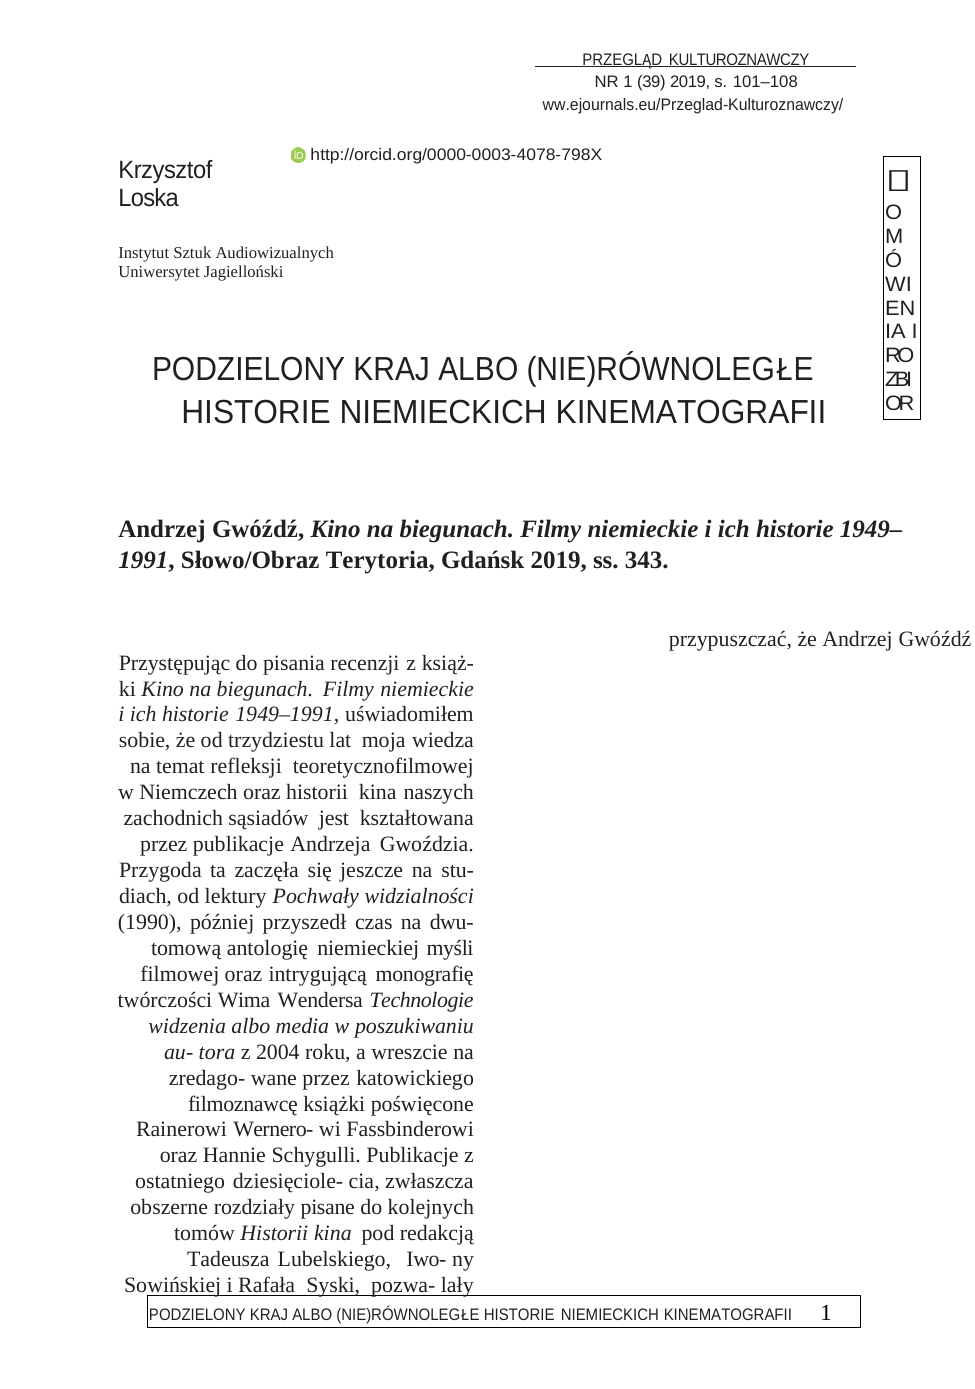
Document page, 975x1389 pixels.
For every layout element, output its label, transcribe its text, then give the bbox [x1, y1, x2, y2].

text  OMÓWIENIA I ROZBIORY [885, 159, 920, 419]
text Instytut Sztuk Audiowizualnych Uniwersytet Jagielloński [118, 242, 413, 281]
text przypuszczać, że Andrzej Gwóźdź [499, 626, 971, 651]
picture [291, 147, 306, 163]
text Krzysztof Loska [118, 155, 276, 212]
text PRZEGLĄD KULTUROZNAWCZY NR 1 (39) 2019, s. 101–108 [535, 49, 857, 91]
text Przystępując do pisania recenzji z książ- ki Kino na biegunach. Filmy niemieckie i ich historie 1949–1991, uświadomiłem sobie, że od trzydziestu lat moja wiedza na temat refleksji teoretycznofilmowej w Niemczech oraz historii kina naszych zachodnich sąsiadów jest kształtowana przez publikacje Andrzeja Gwoździa. Przygoda ta zaczęła się jeszcze na stu- diach, od lektury Pochwały widzialności (1990), później przyszedł czas na dwu- tomową antologię niemieckiej myśli filmowej oraz intrygującą monografię twórczości Wima Wendersa Technologie widzenia albo media w poszukiwaniu au- tora z 2004 roku, a wreszcie na zredago- wane przez katowickiego filmoznawcę książki poświęcone Rainerowi Wernero- wi Fassbinderowi oraz Hannie Schygulli. Publikacje z ostatniego dziesięciole- cia, zwłaszcza obszerne rozdziały pisane do kolejnych tomów Historii kina pod redakcją Tadeusza Lubelskiego, Iwo- ny Sowińskiej i Rafała Syski, pozwa- lały [116, 649, 474, 1297]
text Andrzej Gwóźdź, Kino na biegunach. Filmy niemieckie i ich historie 1949–1991, Słowo/Obraz Terytoria, Gdańsk 2019, ss. 343. [118, 514, 951, 574]
text ww.ejournals.eu/Przeglad-Kulturoznawczy/ http://orcid.org/0000-0003-4078-798X [310, 95, 850, 163]
text PODZIELONY KRAJ ALBO (NIE)RÓWNOLEGŁE HISTORIE NIEMIECKICH KINEMATOGRAFII [152, 349, 829, 431]
